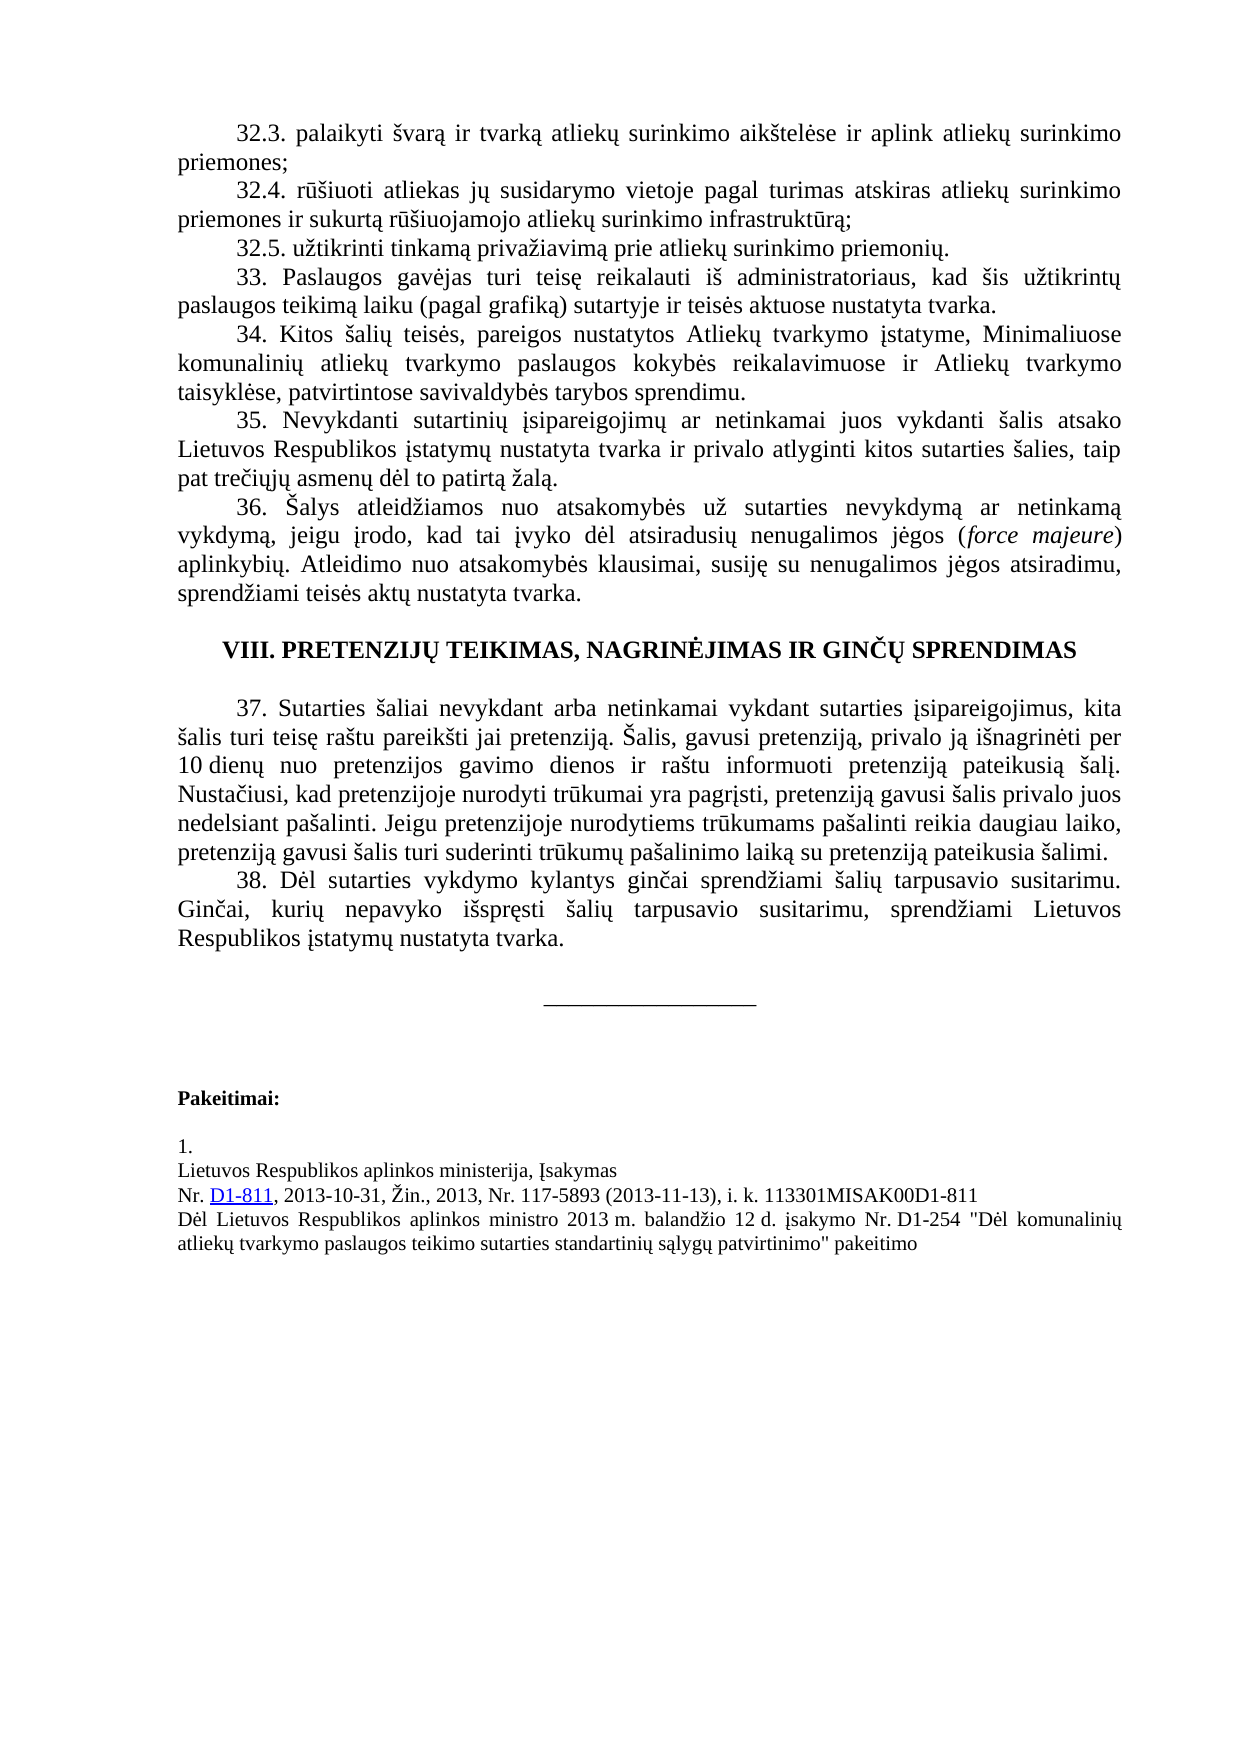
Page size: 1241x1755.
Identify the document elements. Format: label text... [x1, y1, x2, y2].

text 32.4. rūšiuoti atliekas jų susidarymo vietoje pagal turimas atskiras atliekų surinkimo priemones ir sukurtą rūšiuojamojo atliekų surinkimo infrastruktūrą; [177, 176, 1122, 233]
text Lietuvos Respublikos aplinkos ministerija, Įsakymas [177, 1158, 1122, 1182]
text 32.5. užtikrinti tinkamą privažiavimą prie atliekų surinkimo priemonių. [177, 233, 1122, 262]
text Pakeitimai: [177, 1086, 1122, 1110]
text 34. Kitos šalių teisės, pareigos nustatytos Atliekų tvarkymo įstatyme, Minimaliuose komunalinių atliekų tvarkymo paslaugos kokybės reikalavimuose ir Atliekų tvarkymo taisyklėse, patvirtintose savivaldybės tarybos sprendimu. [177, 319, 1122, 406]
text 36. Šalys atleidžiamos nuo atsakomybės už sutarties nevykdymą ar netinkamą vykdymą, jeigu įrodo, kad tai įvyko dėl atsiradusių nenugalimos jėgos (force majeure) aplinkybių. Atleidimo nuo atsakomybės klausimai, susiję su nenugalimos jėgos atsiradimu, sprendžiami teisės aktų nustatyta tvarka. [177, 492, 1122, 607]
text VIII. PRETENZIJŲ TEIKIMAS, NAGRINĖJIMAS IR GINČŲ SPRENDIMAS [177, 636, 1122, 664]
text 33. Paslaugos gavėjas turi teisę reikalauti iš administratoriaus, kad šis užtikrintų paslaugos teikimą laiku (pagal grafiką) sutartyje ir teisės aktuose nustatyta tvarka. [177, 262, 1122, 319]
text 1. [177, 1134, 1122, 1158]
text 35. Nevykdanti sutartinių įsipareigojimų ar netinkamai juos vykdanti šalis atsako Lietuvos Respublikos įstatymų nustatyta tvarka ir privalo atlyginti kitos sutarties šalies, taip pat trečiųjų asmenų dėl to patirtą žalą. [177, 406, 1122, 492]
text Dėl Lietuvos Respublikos aplinkos ministro 2013 m. balandžio 12 d. įsakymo Nr. D1-254 "Dėl komunalinių atliekų tvarkymo paslaugos teikimo sutarties standartinių sąlygų patvirtinimo" pakeitimo [177, 1207, 1122, 1255]
text 37. Sutarties šaliai nevykdant arba netinkamai vykdant sutarties įsipareigojimus, kita šalis turi teisę raštu pareikšti jai pretenziją. Šalis, gavusi pretenziją, privalo ją išnagrinėti per 10 dienų nuo pretenzijos gavimo dienos ir raštu informuoti pretenziją pateikusią šalį. Nustačiusi, kad pretenzijoje nurodyti trūkumai yra pagrįsti, pretenziją gavusi šalis privalo juos nedelsiant pašalinti. Jeigu pretenzijoje nurodytiems trūkumams pašalinti reikia daugiau laiko, pretenziją gavusi šalis turi suderinti trūkumų pašalinimo laiką su pretenziją pateikusia šalimi. [177, 693, 1122, 866]
text _________________ [177, 981, 1122, 1009]
text Nr. D1-811, 2013-10-31, Žin., 2013, Nr. 117-5893 (2013-11-13), i. k. 113301MISAK00D1-811 [177, 1182, 1122, 1207]
text 32.3. palaikyti švarą ir tvarką atliekų surinkimo aikštelėse ir aplink atliekų surinkimo priemones; [177, 118, 1122, 176]
text 38. Dėl sutarties vykdymo kylantys ginčai sprendžiami šalių tarpusavio susitarimu. Ginčai, kurių nepavyko išspręsti šalių tarpusavio susitarimu, sprendžiami Lietuvos Respublikos įstatymų nustatyta tvarka. [177, 866, 1122, 952]
